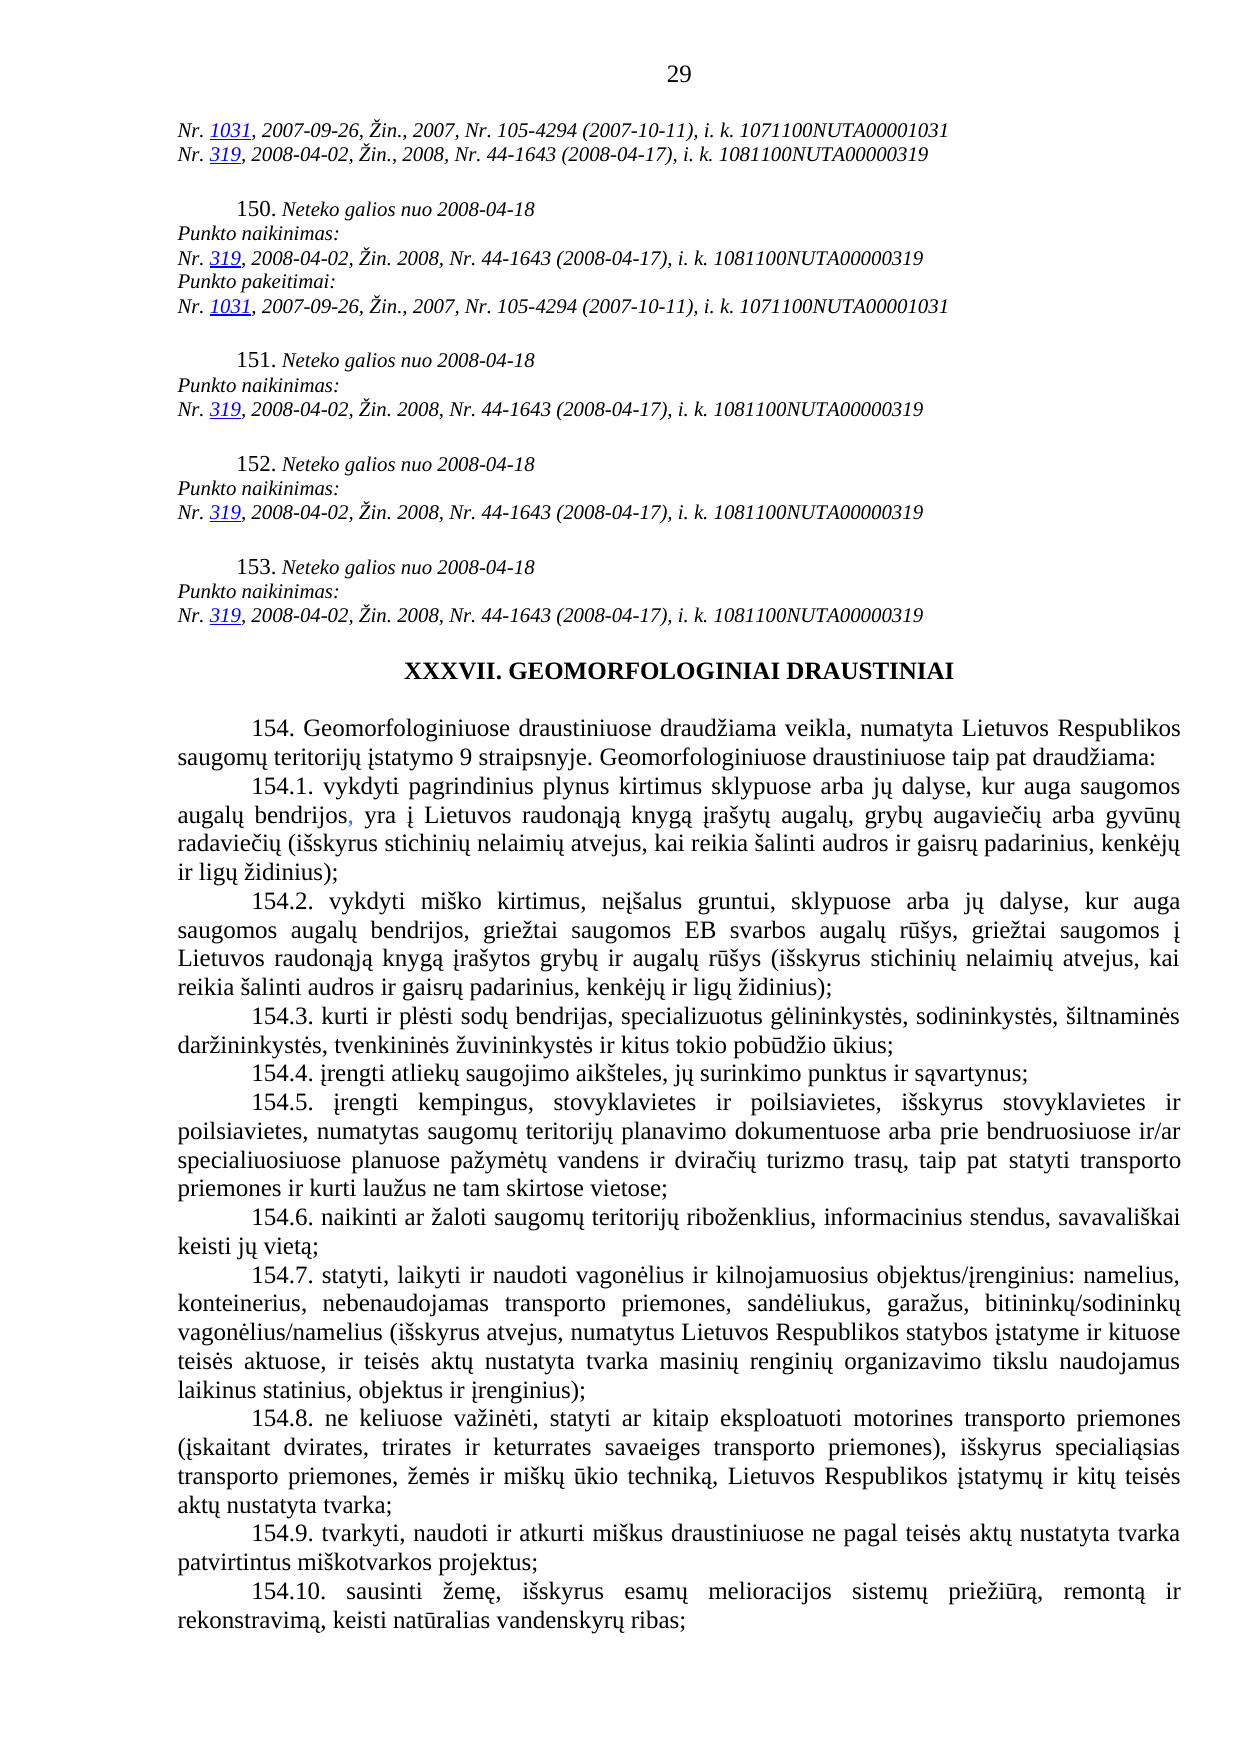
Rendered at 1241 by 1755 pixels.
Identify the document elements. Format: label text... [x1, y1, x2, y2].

text Nr. 319, 2008-04-02, Žin., 2008, Nr. 44-1643 (2008-04-17), i. k. 1081100NUTA00000319 [177, 142, 1181, 166]
text 152. Neteko galios nuo 2008-04-18 [177, 449, 1181, 476]
text 154.1. vykdyti pagrindinius plynus kirtimus sklypuose arba jų dalyse, kur auga saugomos augalų bendrijos, yra į Lietuvos raudonąją knygą įrašytų augalų, grybų augaviečių arba gyvūnų radaviečių (išskyrus stichinių nelaimių atvejus, kai reikia šalinti audros ir gaisrų padarinius, kenkėjų ir ligų židinius); [177, 771, 1181, 886]
text 154.7. statyti, laikyti ir naudoti vagonėlius ir kilnojamuosius objektus/įrenginius: namelius, konteinerius, nebenaudojamas transporto priemones, sandėliukus, garažus, bitininkų/sodininkų vagonėlius/namelius (išskyrus atvejus, numatytus Lietuvos Respublikos statybos įstatyme ir kituose teisės aktuose, ir teisės aktų nustatyta tvarka masinių renginių organizavimo tikslu naudojamus laikinus statinius, objektus ir įrenginius); [177, 1260, 1181, 1403]
text 154.3. kurti ir plėsti sodų bendrijas, specializuotus gėlininkystės, sodininkystės, šiltnaminės daržininkystės, tvenkininės žuvininkystės ir kitus tokio pobūdžio ūkius; [177, 1001, 1181, 1058]
text Nr. 319, 2008-04-02, Žin. 2008, Nr. 44-1643 (2008-04-17), i. k. 1081100NUTA00000319 [177, 603, 1181, 627]
text 154.6. naikinti ar žaloti saugomų teritorijų riboženklius, informacinius stendus, savavališkai keisti jų vietą; [177, 1202, 1181, 1260]
text 154.10. sausinti žemę, išskyrus esamų melioracijos sistemų priežiūrą, remontą ir rekonstravimą, keisti natūralias vandenskyrų ribas; [177, 1576, 1181, 1633]
text Punkto naikinimas: [177, 579, 1181, 603]
text Nr. 319, 2008-04-02, Žin. 2008, Nr. 44-1643 (2008-04-17), i. k. 1081100NUTA00000319 [177, 397, 1181, 421]
text Punkto pakeitimai: [177, 269, 1181, 293]
text 153. Neteko galios nuo 2008-04-18 [177, 553, 1181, 579]
text Nr. 1031, 2007-09-26, Žin., 2007, Nr. 105-4294 (2007-10-11), i. k. 1071100NUTA00001031 [177, 293, 1181, 318]
text Nr. 1031, 2007-09-26, Žin., 2007, Nr. 105-4294 (2007-10-11), i. k. 1071100NUTA00001031 [177, 118, 1181, 142]
text 154.4. įrengti atliekų saugojimo aikšteles, jų surinkimo punktus ir sąvartynus; [177, 1058, 1181, 1087]
text Punkto naikinimas: [177, 476, 1181, 500]
text Nr. 319, 2008-04-02, Žin. 2008, Nr. 44-1643 (2008-04-17), i. k. 1081100NUTA00000319 [177, 245, 1181, 269]
text 151. Neteko galios nuo 2008-04-18 [177, 346, 1181, 373]
text XXXVII. GEOMORFOLOGINIAI DRAUSTINIAI [177, 656, 1181, 685]
text 154. Geomorfologiniuose draustiniuose draudžiama veikla, numatyta Lietuvos Respublikos saugomų teritorijų įstatymo 9 straipsnyje. Geomorfologiniuose draustiniuose taip pat draudžiama: [177, 713, 1181, 771]
text Punkto naikinimas: [177, 221, 1181, 245]
text 154.5. įrengti kempingus, stovyklavietes ir poilsiavietes, išskyrus stovyklavietes ir poilsiavietes, numatytas saugomų teritorijų planavimo dokumentuose arba prie bendruosiuose ir/ar specialiuosiuose planuose pažymėtų vandens ir dviračių turizmo trasų, taip pat statyti transporto priemones ir kurti laužus ne tam skirtose vietose; [177, 1087, 1181, 1202]
text Nr. 319, 2008-04-02, Žin. 2008, Nr. 44-1643 (2008-04-17), i. k. 1081100NUTA00000319 [177, 500, 1181, 524]
text 150. Neteko galios nuo 2008-04-18 [177, 195, 1181, 221]
text 154.8. ne keliuose važinėti, statyti ar kitaip eksploatuoti motorines transporto priemones (įskaitant dvirates, trirates ir keturrates savaeiges transporto priemones), išskyrus specialiąsias transporto priemones, žemės ir miškų ūkio techniką, Lietuvos Respublikos įstatymų ir kitų teisės aktų nustatyta tvarka; [177, 1403, 1181, 1518]
text 154.9. tvarkyti, naudoti ir atkurti miškus draustiniuose ne pagal teisės aktų nustatyta tvarka patvirtintus miškotvarkos projektus; [177, 1518, 1181, 1576]
text Punkto naikinimas: [177, 373, 1181, 397]
text 154.2. vykdyti miško kirtimus, neįšalus gruntui, sklypuose arba jų dalyse, kur auga saugomos augalų bendrijos, griežtai saugomos EB svarbos augalų rūšys, griežtai saugomos į Lietuvos raudonąją knygą įrašytos grybų ir augalų rūšys (išskyrus stichinių nelaimių atvejus, kai reikia šalinti audros ir gaisrų padarinius, kenkėjų ir ligų židinius); [177, 886, 1181, 1001]
